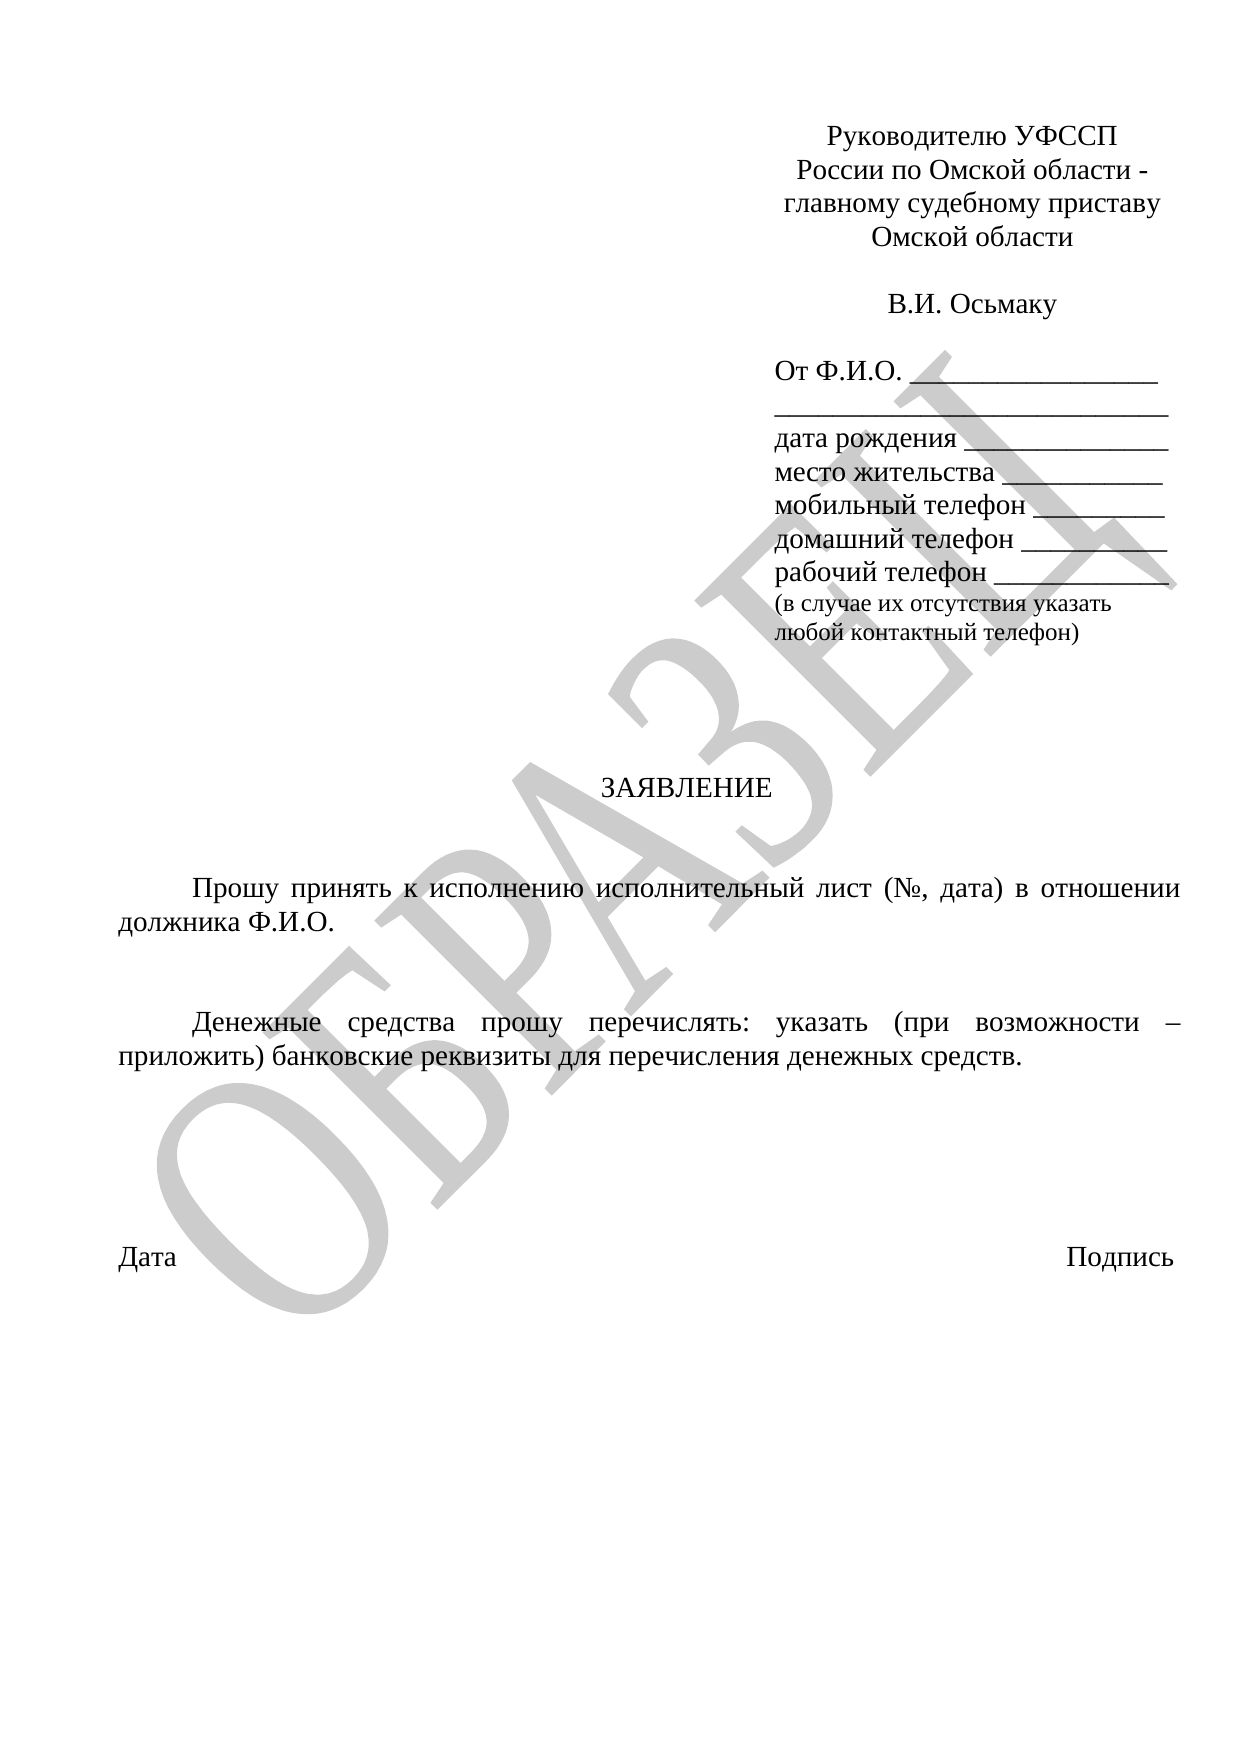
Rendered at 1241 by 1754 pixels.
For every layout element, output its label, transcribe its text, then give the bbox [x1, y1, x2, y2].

table_cell мобильный телефон _________ [763, 487, 1181, 521]
table_cell ___________________________ [763, 387, 1181, 420]
text Прошу принять к исполнению исполнительный лист (№, дата) в отношении должника Ф.И.О. [118, 870, 423, 937]
table_cell место жительства ___________ [763, 454, 1181, 487]
table_cell От Ф.И.О. _________________ [763, 353, 1181, 387]
table_cell [763, 253, 1181, 286]
table_cell домашний телефон __________ [763, 521, 1181, 554]
table_cell главному судебному приставу [763, 185, 1181, 219]
text Прошу принять к исполнению исполнительный лист (№, дата) в отношении должника Ф.И.О. [422, 873, 528, 937]
text Дата [118, 1239, 220, 1273]
table_cell В.И. Осьмаку [763, 286, 1181, 319]
text [229, 1239, 368, 1273]
text Денежные средства прошу перечислять: указать (при возможности – приложить) банковские реквизиты для перечисления денежных средств. [309, 1004, 555, 1072]
table_cell дата рождения ______________ [763, 420, 1181, 454]
text Подпись [378, 1239, 1181, 1273]
table_cell любой контактный телефон) [763, 617, 1181, 645]
text [118, 770, 524, 803]
table_cell (в случае их отсутствия указать [763, 588, 1181, 617]
text Денежные средства прошу перечислять: указать (при возможности – приложить) банковские реквизиты для перечисления денежных средств. [529, 1004, 1181, 1072]
text Прошу принять к исполнению исполнительный лист (№, дата) в отношении должника Ф.И.О. [517, 870, 602, 937]
table_cell России по Омской области - [763, 152, 1181, 185]
table_header Руководителю УФССП [763, 118, 1181, 152]
text [828, 770, 1181, 803]
table_cell рабочий телефон ____________ [763, 554, 1181, 588]
text Денежные средства прошу перечислять: указать (при возможности – приложить) банковские реквизиты для перечисления денежных средств. [118, 1004, 331, 1072]
text ЗАЯВЛЕНИЕ [546, 770, 811, 803]
table_cell Омской области [763, 219, 1181, 252]
table_cell [763, 320, 1181, 353]
text Прошу принять к исполнению исполнительный лист (№, дата) в отношении должника Ф.И.О. [609, 870, 1181, 937]
